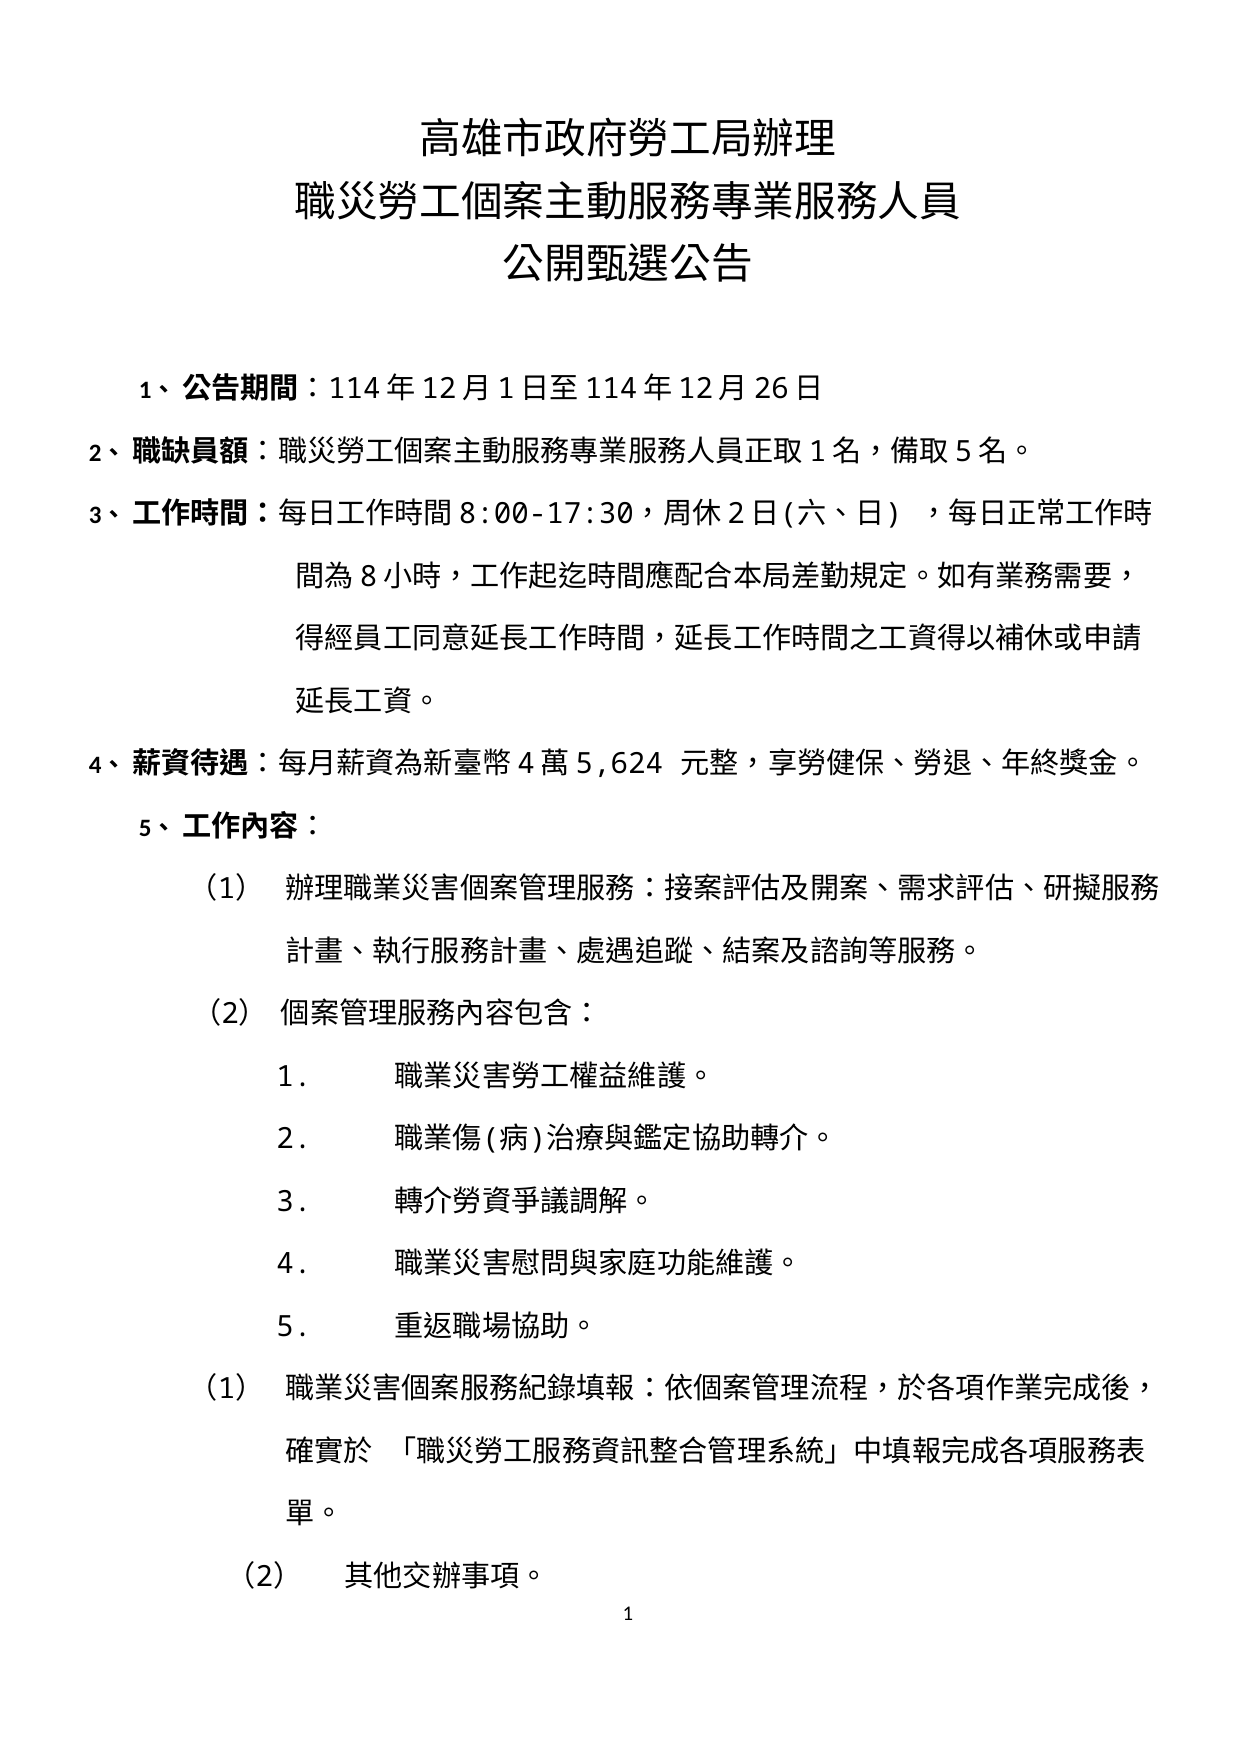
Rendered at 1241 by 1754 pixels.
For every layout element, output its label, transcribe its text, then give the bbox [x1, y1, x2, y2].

text 公開甄選公告 [89, 219, 1167, 282]
list 工作內容： [139, 782, 1167, 844]
list 轉介勞資爭議調解。 [276, 1157, 1167, 1219]
list 職缺員額：職災勞工個案主動服務專業服務人員正取1名，備取5名。 [89, 407, 1167, 469]
list 辦理職業災害個案管理服務：接案評估及開案、需求評估、研擬服務計畫、執行服務計畫、處遇追蹤、結案及諮詢等服務。 [188, 844, 1167, 969]
list 職業傷(病)治療與鑑定協助轉介。 [276, 1094, 1167, 1157]
list 其他交辦事項。 [226, 1532, 1167, 1594]
text 高雄市政府勞工局辦理 [89, 94, 1167, 157]
list 職業災害個案服務紀錄填報：依個案管理流程，於各項作業完成後，確實於 「職災勞工服務資訊整合管理系統」中填報完成各項服務表單。 [188, 1344, 1167, 1532]
list 職業災害慰問與家庭功能維護。 [276, 1219, 1167, 1282]
list 薪資待遇：每月薪資為新臺幣4萬5,624 元整，享勞健保、勞退、年終獎金。 [89, 719, 1167, 782]
list 職業災害勞工權益維護。 [276, 1032, 1167, 1094]
list 重返職場協助。 [276, 1282, 1167, 1344]
list 公告期間：114年12月1日至114年12月26日 [139, 344, 1167, 407]
list 個案管理服務內容包含： [192, 969, 1167, 1032]
list 工作時間：每日工作時間8:00-17:30，周休2日(六、日) ，每日正常工作時間為8小時，工作起迄時間應配合本局差勤規定。如有業務需要，得經員工同意延長工作時間，延長工作時間之工資得以補休或申請延長工資。 [89, 469, 1167, 719]
text 職災勞工個案主動服務專業服務人員 [89, 157, 1167, 219]
